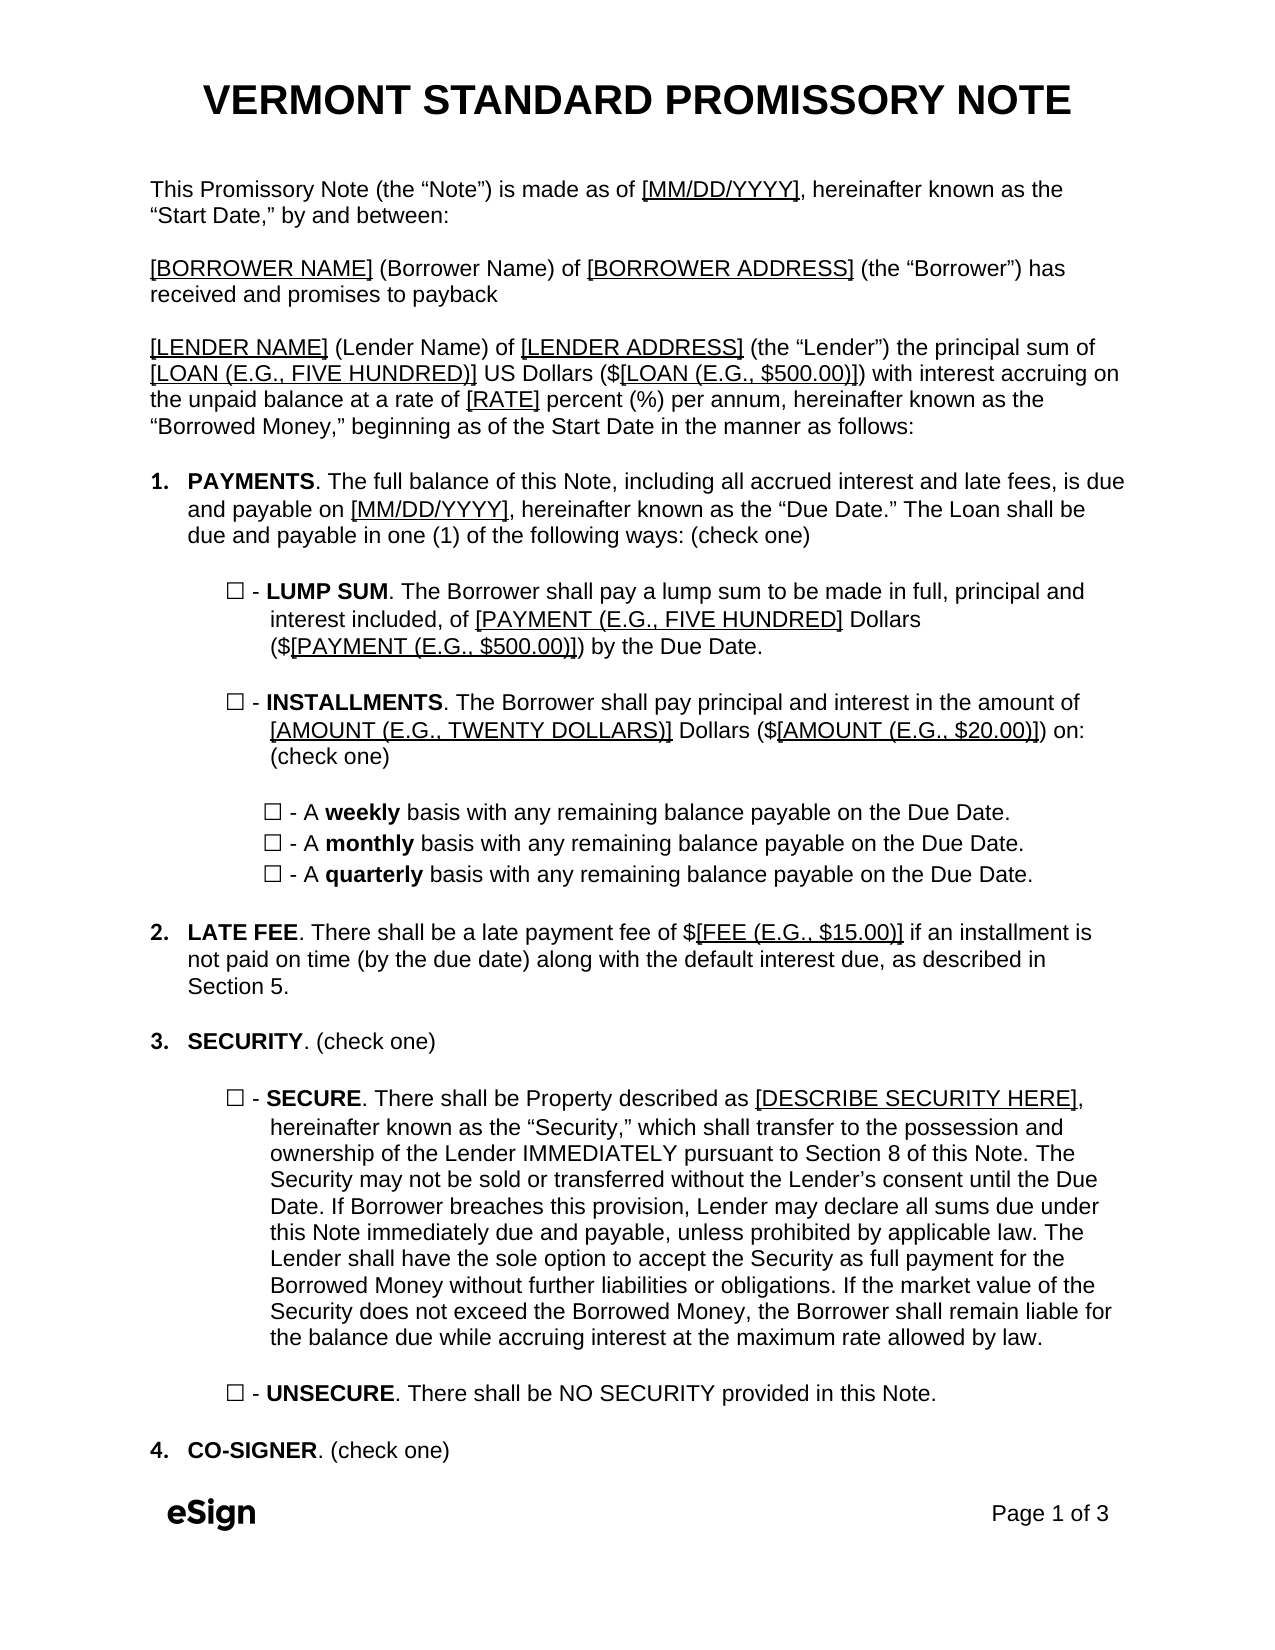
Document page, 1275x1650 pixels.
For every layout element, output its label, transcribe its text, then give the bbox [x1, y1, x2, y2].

text ☐ - INSTALLMENTS. The Borrower shall pay principal and interest in the amount of [225, 685, 1125, 717]
text ($[PAYMENT (E.G., $500.00)]) by the Due Date. [270, 633, 1125, 659]
text ☐ - SECURE. There shall be Property described as [DESCRIBE SECURITY HERE], [225, 1082, 1125, 1113]
text interest included, of [PAYMENT (E.G., FIVE HUNDRED] Dollars [270, 606, 1125, 633]
subtitle VERMONT STANDARD PROMISSORY NOTE [150, 75, 1125, 123]
text ☐ - UNSECURE. There shall be NO SECURITY provided in this Note. [225, 1377, 1125, 1408]
text [BORROWER NAME] (Borrower Name) of [BORROWER ADDRESS] (the “Borrower”) has received and promises to payback [150, 255, 1125, 307]
list SECURITY. (check one) [150, 1025, 1125, 1056]
text ☐ - A quarterly basis with any remaining balance payable on the Due Date. [225, 858, 1125, 889]
list CO-SIGNER. (check one) [150, 1435, 1125, 1465]
list PAYMENTS. The full balance of this Note, including all accrued interest and late fees, is due and payable on [MM/DD/YYYY], hereinafter known as the “Due Date.” The Loan shall be due and payable in one (1) of the following ways: (check one) [150, 466, 1125, 549]
text This Promissory Note (the “Note”) is made as of [MM/DD/YYYY], hereinafter known as the “Start Date,” by and between: [150, 176, 1125, 228]
text [AMOUNT (E.G., TWENTY DOLLARS)] Dollars ($[AMOUNT (E.G., $20.00)]) on: (check one) [270, 717, 1125, 769]
text ☐ - A monthly basis with any remaining balance payable on the Due Date. [225, 827, 1125, 858]
text ☐ - LUMP SUM. The Borrower shall pay a lump sum to be made in full, principal and [225, 575, 1125, 606]
text hereinafter known as the “Security,” which shall transfer to the possession and ownership of the Lender IMMEDIATELY pursuant to Section 8 of this Note. The Security may not be sold or transferred without the Lender’s consent until the Due Date. If Borrower breaches this provision, Lender may declare all sums due under this Note immediately due and payable, unless prohibited by applicable law. The Lender shall have the sole option to accept the Security as full payment for the Borrowed Money without further liabilities or obligations. If the market value of the Security does not exceed the Borrowed Money, the Borrower shall remain liable for the balance due while accruing interest at the maximum rate allowed by law. [270, 1113, 1125, 1351]
text ☐ - A weekly basis with any remaining balance payable on the Due Date. [225, 796, 1125, 827]
list LATE FEE. There shall be a late payment fee of $[FEE (E.G., $15.00)] if an installment is not paid on time (by the due date) along with the default interest due, as described in Section 5. [150, 916, 1125, 999]
text [LENDER NAME] (Lender Name) of [LENDER ADDRESS] (the “Lender”) the principal sum of [LOAN (E.G., FIVE HUNDRED)] US Dollars ($[LOAN (E.G., $500.00)]) with interest accruing on the unpaid balance at a rate of [RATE] percent (%) per annum, hereinafter known as the “Borrowed Money,” beginning as of the Start Date in the manner as follows: [150, 334, 1125, 439]
